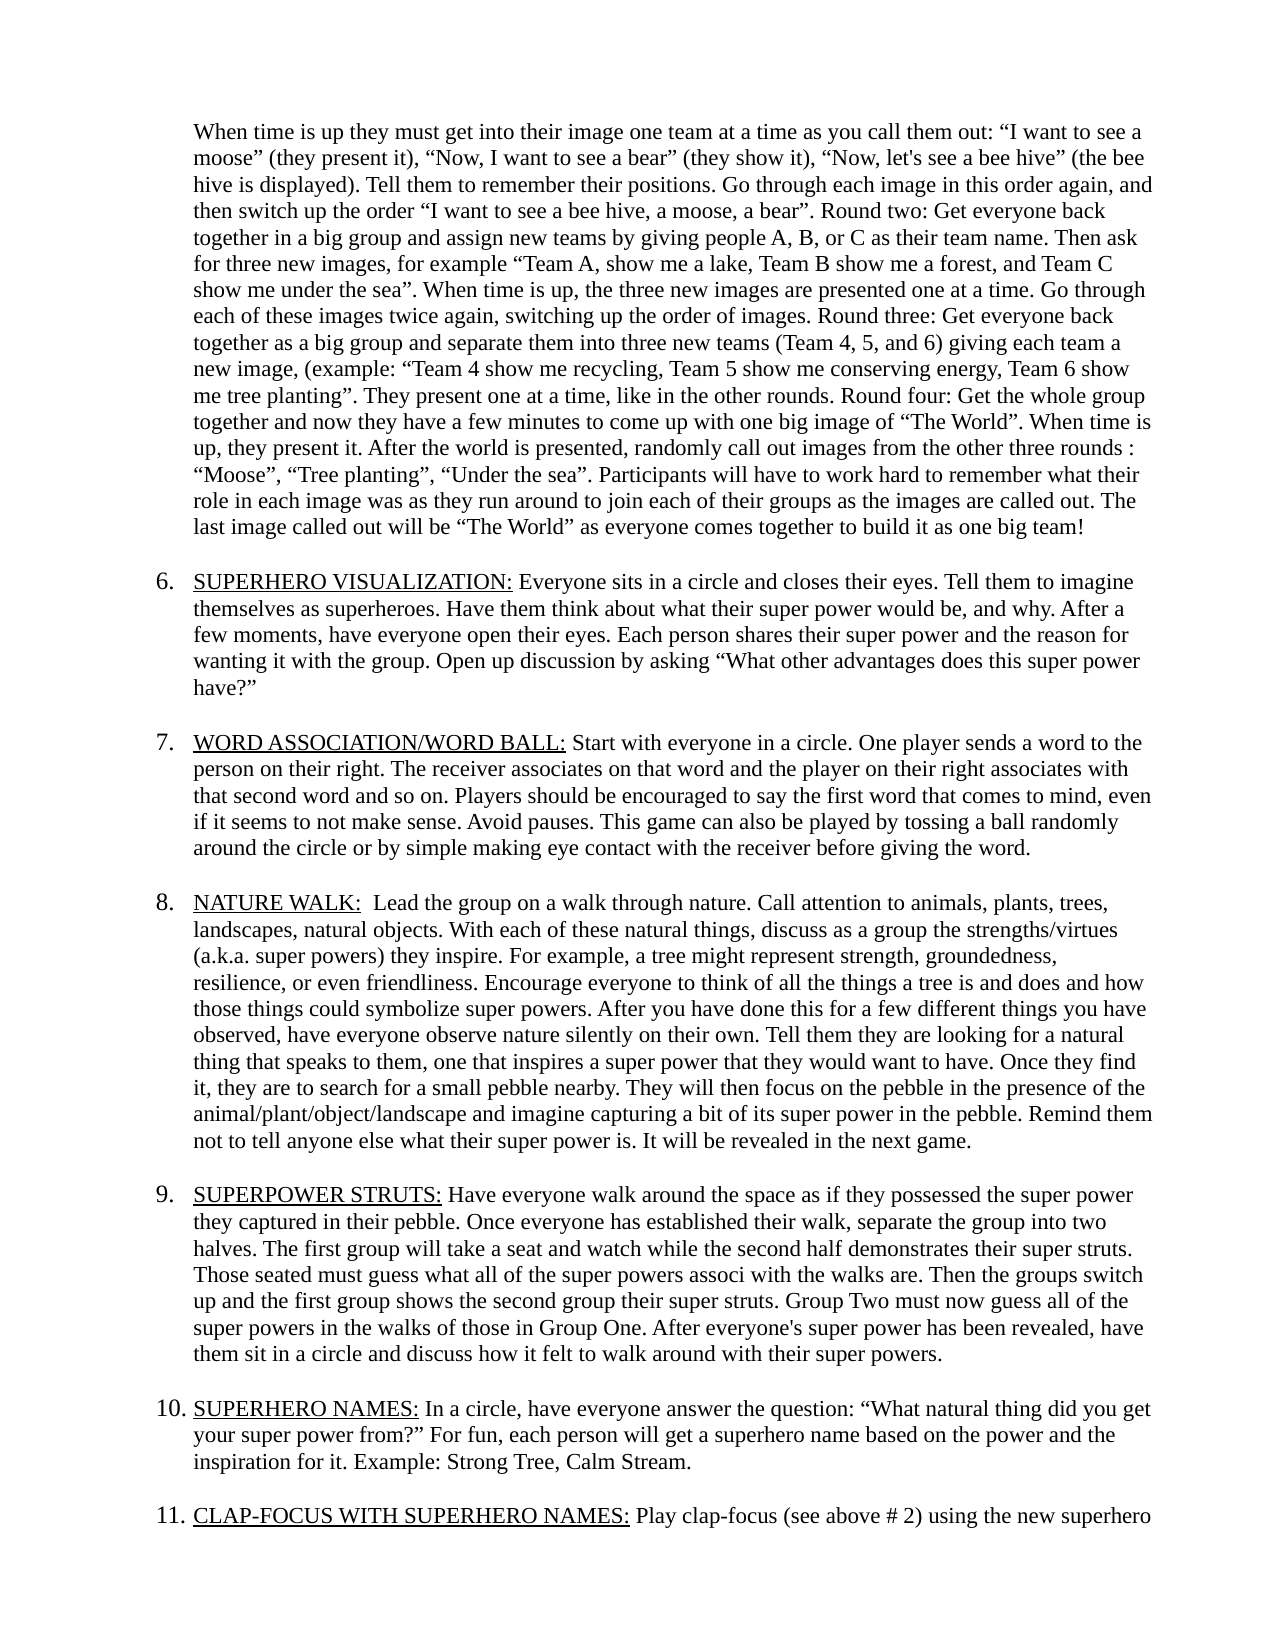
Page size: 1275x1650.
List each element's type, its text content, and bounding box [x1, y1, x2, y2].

list CLAP-FOCUS WITH SUPERHERO NAMES: Play clap-focus (see above # 2) using the new superhero [156, 1501, 1157, 1529]
list SUPERHERO NAMES: In a circle, have everyone answer the question: “What natural thing did you get your super power from?” For fun, each person will get a superhero name based on the power and the inspiration for it. Example: Strong Tree, Calm Stream. [156, 1393, 1157, 1474]
list SUPERPOWER STRUTS: Have everyone walk around the space as if they possessed the super power they captured in their pebble. Once everyone has established their walk, separate the group into two halves. The first group will take a seat and watch while the second half demonstrates their super struts. Those seated must guess what all of the super powers associ with the walks are. Then the groups switch up and the first group shows the second group their super struts. Group Two must now guess all of the super powers in the walks of those in Group One. After everyone's super power has been revealed, have them sit in a circle and discuss how it felt to walk around with their super powers. [156, 1179, 1157, 1366]
list WORD ASSOCIATION/WORD BALL: Start with everyone in a circle. One player sends a word to the person on their right. The receiver associates on that word and the player on their right associates with that second word and so on. Players should be encouraged to say the first word that comes to mind, even if it seems to not make sense. Avoid pauses. This game can also be played by tossing a ball randomly around the circle or by simple making eye contact with the receiver before giving the word. [156, 727, 1157, 861]
list When time is up they must get into their image one team at a time as you call them out: “I want to see a moose” (they present it), “Now, I want to see a bear” (they show it), “Now, let's see a bee hive” (the bee hive is displayed). Tell them to remember their positions. Go through each image in this order again, and then switch up the order “I want to see a bee hive, a moose, a bear”. Round two: Get everyone back together in a big group and assign new teams by giving people A, B, or C as their team name. Then ask for three new images, for example “Team A, show me a lake, Team B show me a forest, and Team C show me under the sea”. When time is up, the three new images are presented one at a time. Go through each of these images twice again, switching up the order of images. Round three: Get everyone back together as a big group and separate them into three new teams (Team 4, 5, and 6) giving each team a new image, (example: “Team 4 show me recycling, Team 5 show me conserving energy, Team 6 show me tree planting”. They present one at a time, like in the other rounds. Round four: Get the whole group together and now they have a few minutes to come up with one big image of “The World”. When time is up, they present it. After the world is presented, randomly call out images from the other three rounds : “Moose”, “Tree planting”, “Under the sea”. Participants will have to work hard to remember what their role in each image was as they run around to join each of their groups as the images are called out. The last image called out will be “The World” as everyone comes together to build it as one big team! [156, 118, 1157, 540]
list SUPERHERO VISUALIZATION: Everyone sits in a circle and closes their eyes. Tell them to imagine themselves as superheroes. Have them think about what their super power would be, and why. After a few moments, have everyone open their eyes. Each person shares their super power and the reason for wanting it with the group. Open up discussion by asking “What other advantages does this super power have?” [156, 566, 1157, 700]
list NATURE WALK: Lead the group on a walk through nature. Call attention to animals, plants, trees, landscapes, natural objects. With each of these natural things, discuss as a group the strengths/virtues (a.k.a. super powers) they inspire. For example, a tree might represent strength, groundedness, resilience, or even friendliness. Encourage everyone to think of all the things a tree is and does and how those things could symbolize super powers. After you have done this for a few different things you have observed, have everyone observe nature silently on their own. Tell them they are looking for a natural thing that speaks to them, one that inspires a super power that they would want to have. Once they find it, they are to search for a small pebble nearby. They will then focus on the pebble in the presence of the animal/plant/object/landscape and imagine capturing a bit of its super power in the pebble. Remind them not to tell anyone else what their super power is. It will be revealed in the next game. [156, 887, 1157, 1153]
